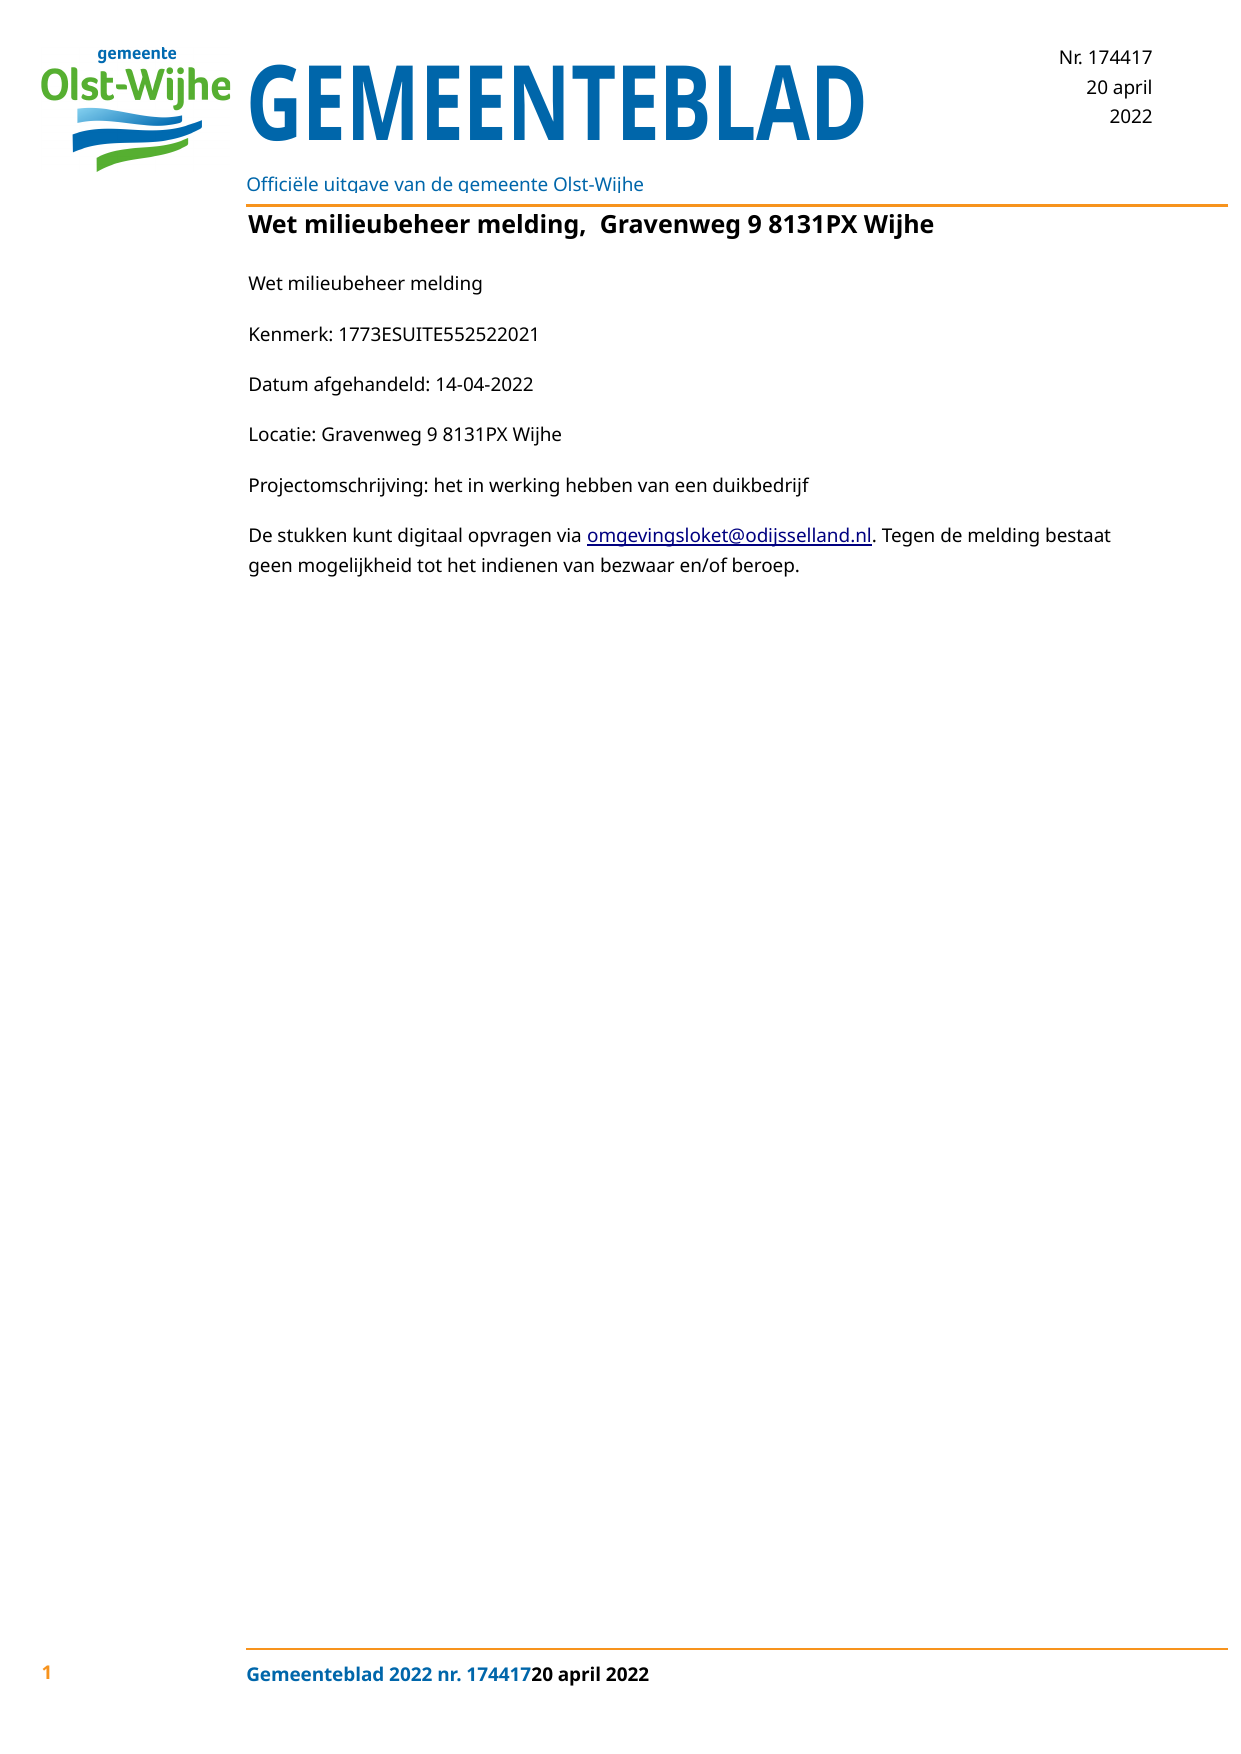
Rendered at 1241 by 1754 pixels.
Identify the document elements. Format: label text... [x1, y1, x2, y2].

text Projectomschrijving: het in werking hebben van een duikbedrijf [248, 472, 1152, 498]
text De stukken kunt digitaal opvragen via omgevingsloket@odijsselland.nl. Tegen de melding bestaat geen mogelijkheid tot het indienen van bezwaar en/of beroep. [248, 522, 1152, 578]
text Wet milieubeheer melding [248, 270, 1152, 296]
text Datum afgehandeld: 14-04-2022 [248, 371, 1152, 397]
text Kenmerk: 1773ESUITE552522021 [248, 321, 1152, 346]
text Wet milieubeheer melding, Gravenweg 9 8131PX Wijhe [248, 207, 1152, 241]
text Locatie: Gravenweg 9 8131PX Wijhe [248, 422, 1152, 447]
picture [41, 47, 231, 172]
